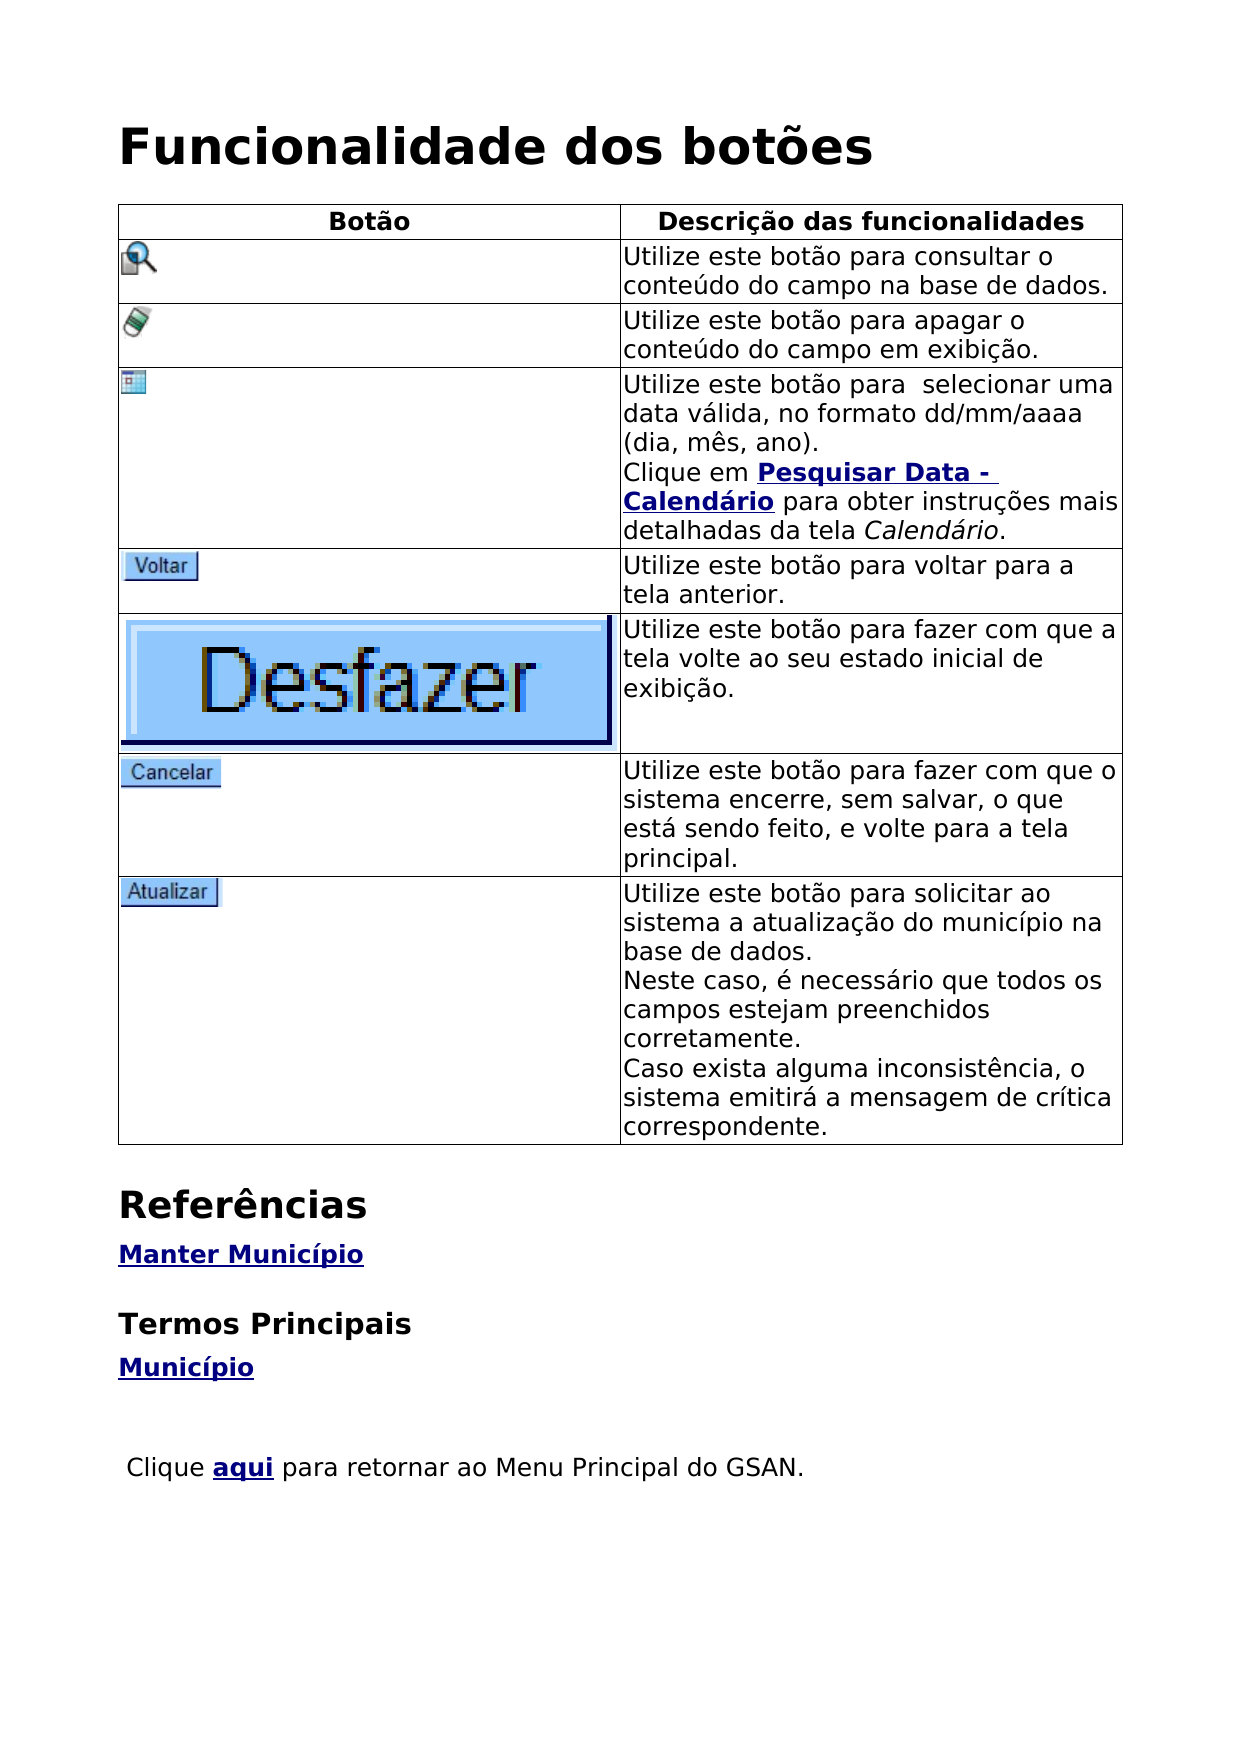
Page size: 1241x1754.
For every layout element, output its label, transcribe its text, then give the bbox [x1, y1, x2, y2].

picture [121, 370, 147, 394]
table_cell Utilize este botão para solicitar ao sistema a atualização do município na base de dados. Neste caso, é necessário que todos os campos estejam preenchidos corretamente. Caso exista alguma inconsistência, o sistema emitirá a mensagem de crítica correspondente. [621, 877, 1122, 1144]
table_cell [119, 304, 620, 367]
text Município [118, 1353, 1122, 1383]
table_cell Utilize este botão para fazer com que o sistema encerre, sem salvar, o que está sendo feito, e volte para a tela principal. [621, 754, 1122, 876]
text Manter Município [118, 1240, 1122, 1269]
table_cell Utilize este botão para selecionar uma data válida, no formato dd/mm/aaaa (dia, mês, ano). Clique em Pesquisar Data - Calendário para obter instruções mais detalhadas da tela Calendário. [621, 368, 1122, 548]
table_header Descrição das funcionalidades [621, 205, 1122, 239]
picture [121, 551, 200, 581]
picture [121, 615, 618, 751]
table_cell [119, 368, 620, 548]
table_cell [119, 240, 620, 303]
table_cell Utilize este botão para apagar o conteúdo do campo em exibição. [621, 304, 1122, 367]
subtitle Funcionalidade dos botões [118, 118, 1122, 176]
table_cell Utilize este botão para fazer com que a tela volte ao seu estado inicial de exibição. [621, 614, 1122, 753]
table_cell [119, 754, 620, 876]
table_cell Utilize este botão para consultar o conteúdo do campo na base de dados. [621, 240, 1122, 303]
table_cell [119, 549, 620, 612]
subtitle Termos Principais [118, 1307, 1122, 1341]
picture [121, 306, 153, 339]
table_header Botão [119, 205, 620, 239]
picture [121, 756, 222, 789]
subtitle Referências [118, 1184, 1122, 1228]
picture [121, 241, 157, 275]
table_cell Utilize este botão para voltar para a tela anterior. [621, 549, 1122, 612]
text Clique aqui para retornar ao Menu Principal do GSAN. [118, 1395, 1122, 1483]
table_cell [119, 877, 620, 1144]
picture [121, 878, 223, 907]
